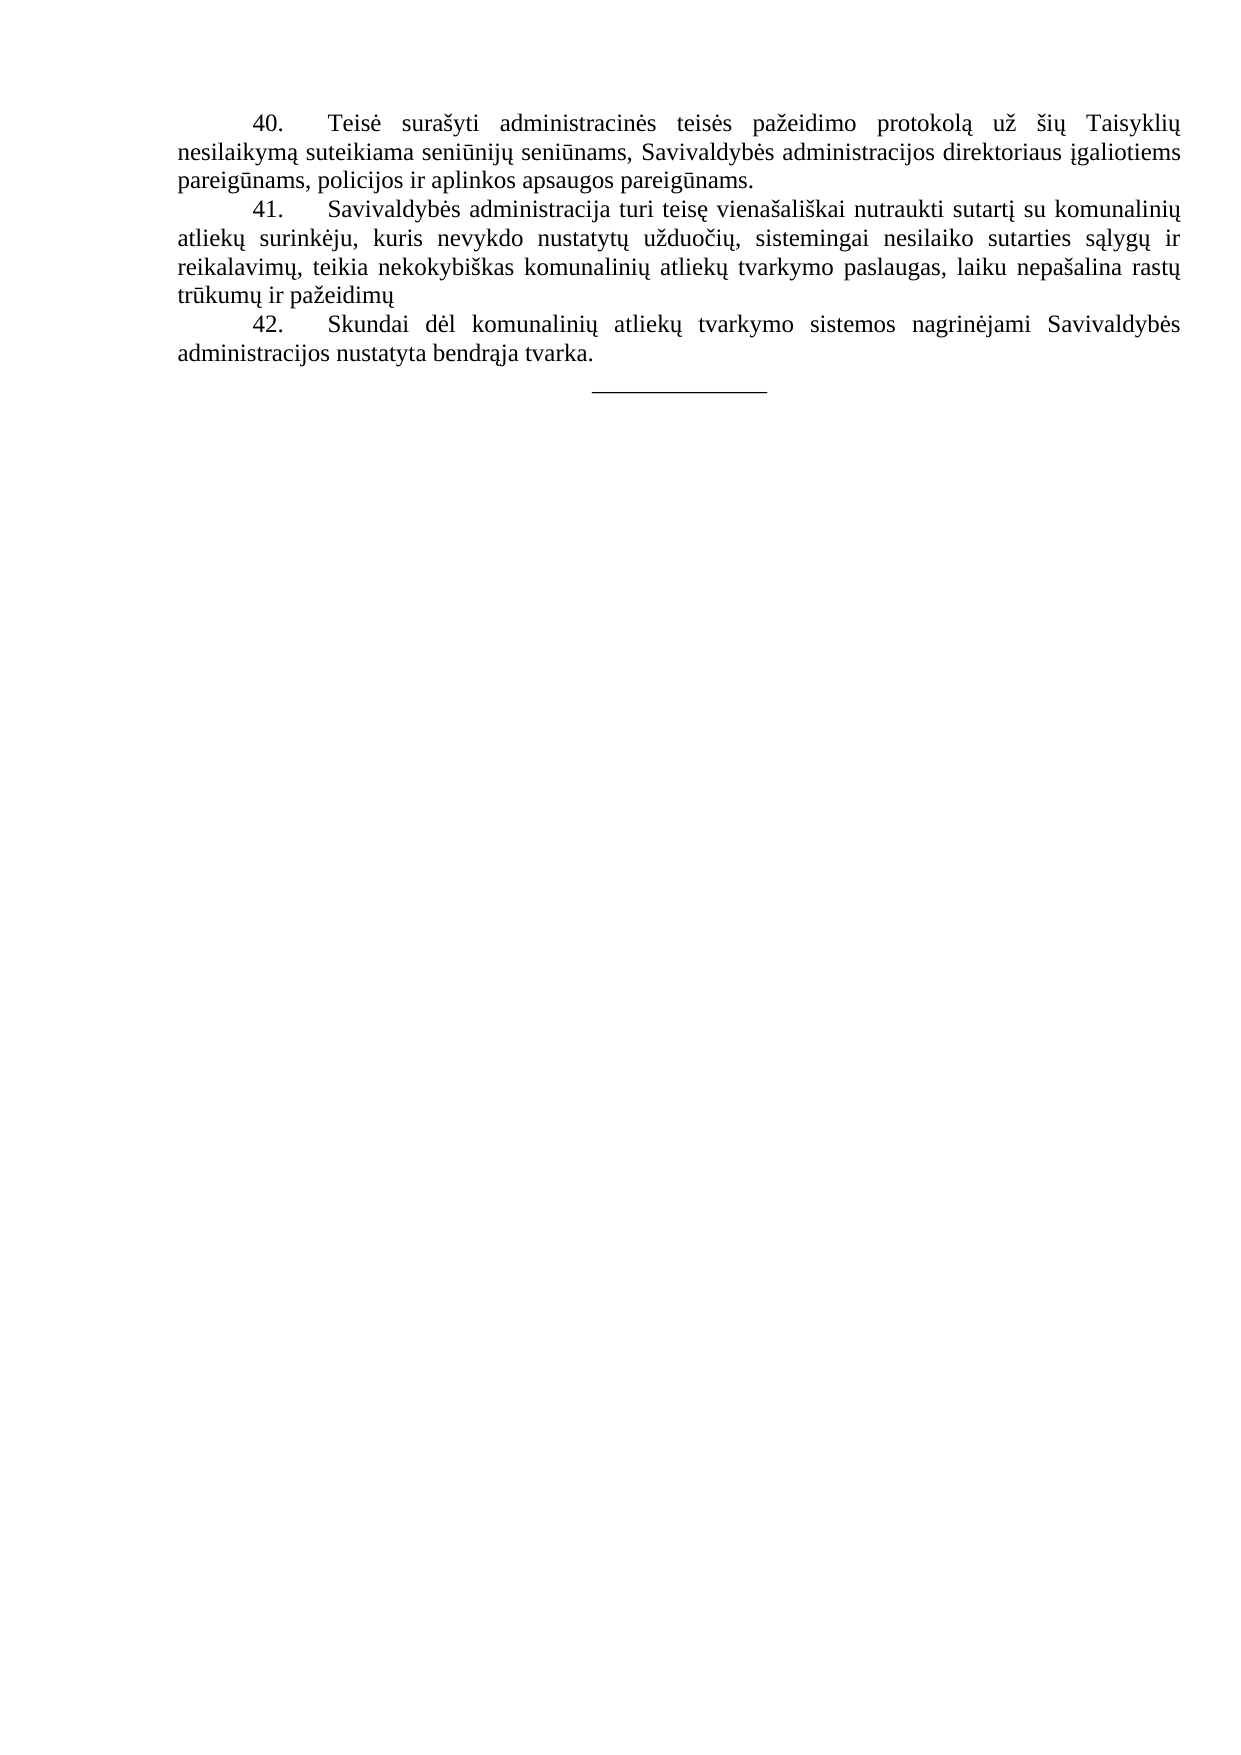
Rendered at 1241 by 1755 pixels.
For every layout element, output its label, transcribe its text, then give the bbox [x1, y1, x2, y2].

text 42. Skundai dėl komunalinių atliekų tvarkymo sistemos nagrinėjami Savivaldybės administracijos nustatyta bendrąja tvarka. [177, 309, 1181, 367]
text 41. Savivaldybės administracija turi teisę vienašališkai nutraukti sutartį su komunalinių atliekų surinkėju, kuris nevykdo nustatytų užduočių, sistemingai nesilaiko sutarties sąlygų ir reikalavimų, teikia nekokybiškas komunalinių atliekų tvarkymo paslaugas, laiku nepašalina rastų trūkumų ir pažeidimų [177, 194, 1181, 309]
text ______________ [177, 367, 1181, 395]
text 40. Teisė surašyti administracinės teisės pažeidimo protokolą už šių Taisyklių nesilaikymą suteikiama seniūnijų seniūnams, savivaldybės administracijos direktoriaus įgaliotiems pareigūnams, policijos ir aplinkos apsaugos pareigūnams. [177, 108, 1181, 194]
